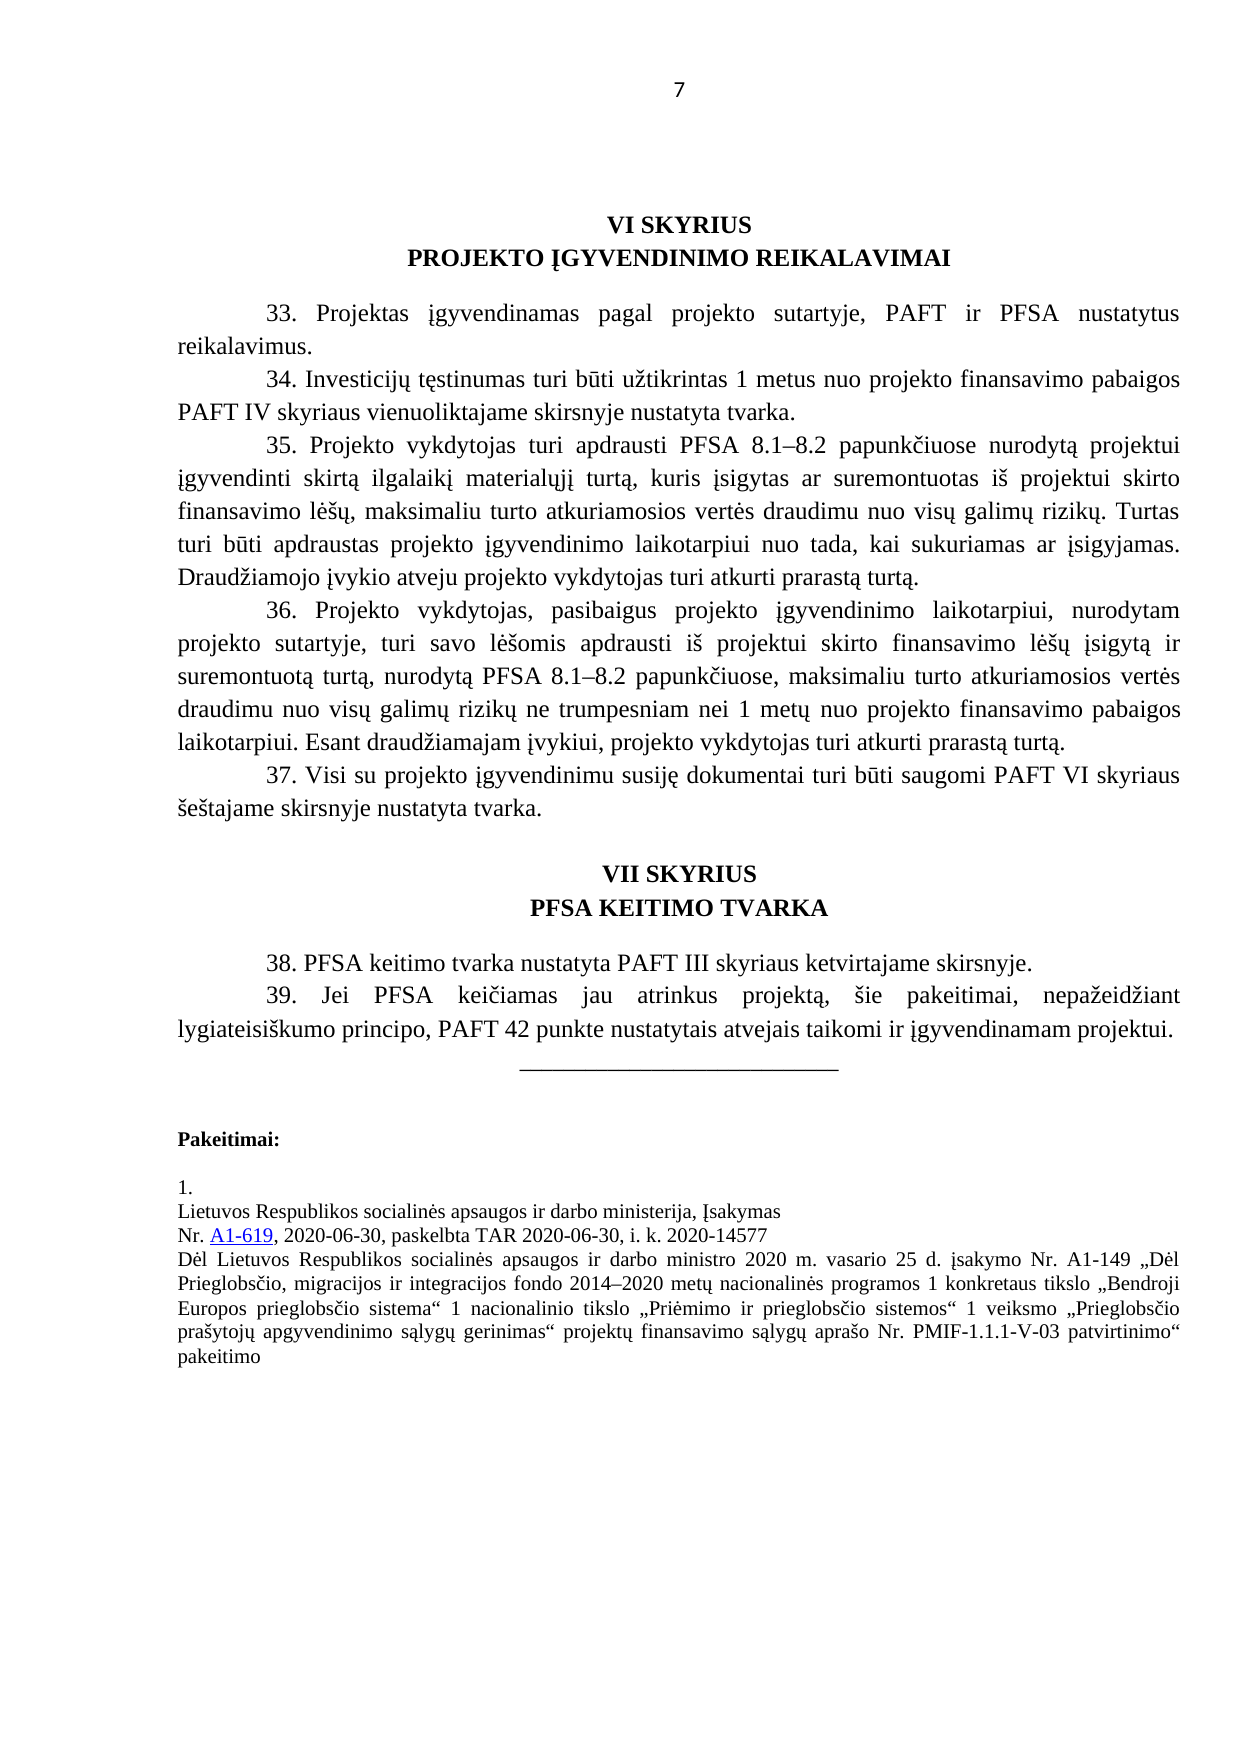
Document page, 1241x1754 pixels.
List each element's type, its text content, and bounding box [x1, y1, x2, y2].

text 35. Projekto vykdytojas turi apdrausti PFSA 8.1–8.2 papunkčiuose nurodytą projektui įgyvendinti skirtą ilgalaikį materialųjį turtą, kuris įsigytas ar suremontuotas iš projektui skirto finansavimo lėšų, maksimaliu turto atkuriamosios vertės draudimu nuo visų galimų rizikų. Turtas turi būti apdraustas projekto įgyvendinimo laikotarpiui nuo tada, kai sukuriamas ar įsigyjamas. Draudžiamojo įvykio atveju projekto vykdytojas turi atkurti prarastą turtą. [177, 430, 1181, 591]
text PFSA KEITIMO TVARKA [177, 893, 1181, 921]
text 1. [177, 1175, 1181, 1199]
text 38. PFSA keitimo tvarka nustatyta PAFT III skyriaus ketvirtajame skirsnyje. [177, 948, 1181, 976]
text Pakeitimai: [177, 1127, 1181, 1151]
text PROJEKTO ĮGYVENDINIMO REIKALAVIMAI [177, 243, 1181, 272]
text 39. Jei PFSA keičiamas jau atrinkus projektą, šie pakeitimai, nepažeidžiant lygiateisiškumo principo, PAFT 42 punkte nustatytais atvejais taikomi ir įgyvendinamam projektui. [177, 981, 1181, 1042]
text VII SKYRIUS [177, 859, 1181, 888]
text 37. Visi su projekto įgyvendinimu susiję dokumentai turi būti saugomi PAFT VI skyriaus šeštajame skirsnyje nustatyta tvarka. [177, 761, 1181, 822]
text _____________________________ [177, 1047, 1181, 1075]
text Dėl Lietuvos Respublikos socialinės apsaugos ir darbo ministro 2020 m. vasario 25 d. įsakymo Nr. A1-149 „Dėl Prieglobsčio, migracijos ir integracijos fondo 2014–2020 metų nacionalinės programos 1 konkretaus tikslo „Bendroji Europos prieglobsčio sistema“ 1 nacionalinio tikslo „Priėmimo ir prieglobsčio sistemos“ 1 veiksmo „Prieglobsčio prašytojų apgyvendinimo sąlygų gerinimas“ projektų finansavimo sąlygų aprašo Nr. PMIF-1.1.1-V-03 patvirtinimo“ pakeitimo [177, 1247, 1181, 1368]
text 33. Projektas įgyvendinamas pagal projekto sutartyje, PAFT ir PFSA nustatytus reikalavimus. [177, 298, 1181, 360]
text 34. Investicijų tęstinumas turi būti užtikrintas 1 metus nuo projekto finansavimo pabaigos PAFT IV skyriaus vienuoliktajame skirsnyje nustatyta tvarka. [177, 364, 1181, 426]
text Lietuvos Respublikos socialinės apsaugos ir darbo ministerija, Įsakymas [177, 1199, 1181, 1223]
text VI SKYRIUS [177, 210, 1181, 239]
text 36. Projekto vykdytojas, pasibaigus projekto įgyvendinimo laikotarpiui, nurodytam projekto sutartyje, turi savo lėšomis apdrausti iš projektui skirto finansavimo lėšų įsigytą ir suremontuotą turtą, nurodytą PFSA 8.1–8.2 papunkčiuose, maksimaliu turto atkuriamosios vertės draudimu nuo visų galimų rizikų ne trumpesniam nei 1 metų nuo projekto finansavimo pabaigos laikotarpiui. Esant draudžiamajam įvykiui, projekto vykdytojas turi atkurti prarastą turtą. [177, 595, 1181, 756]
text Nr. A1-619, 2020-06-30, paskelbta TAR 2020-06-30, i. k. 2020-14577 [177, 1223, 1181, 1247]
